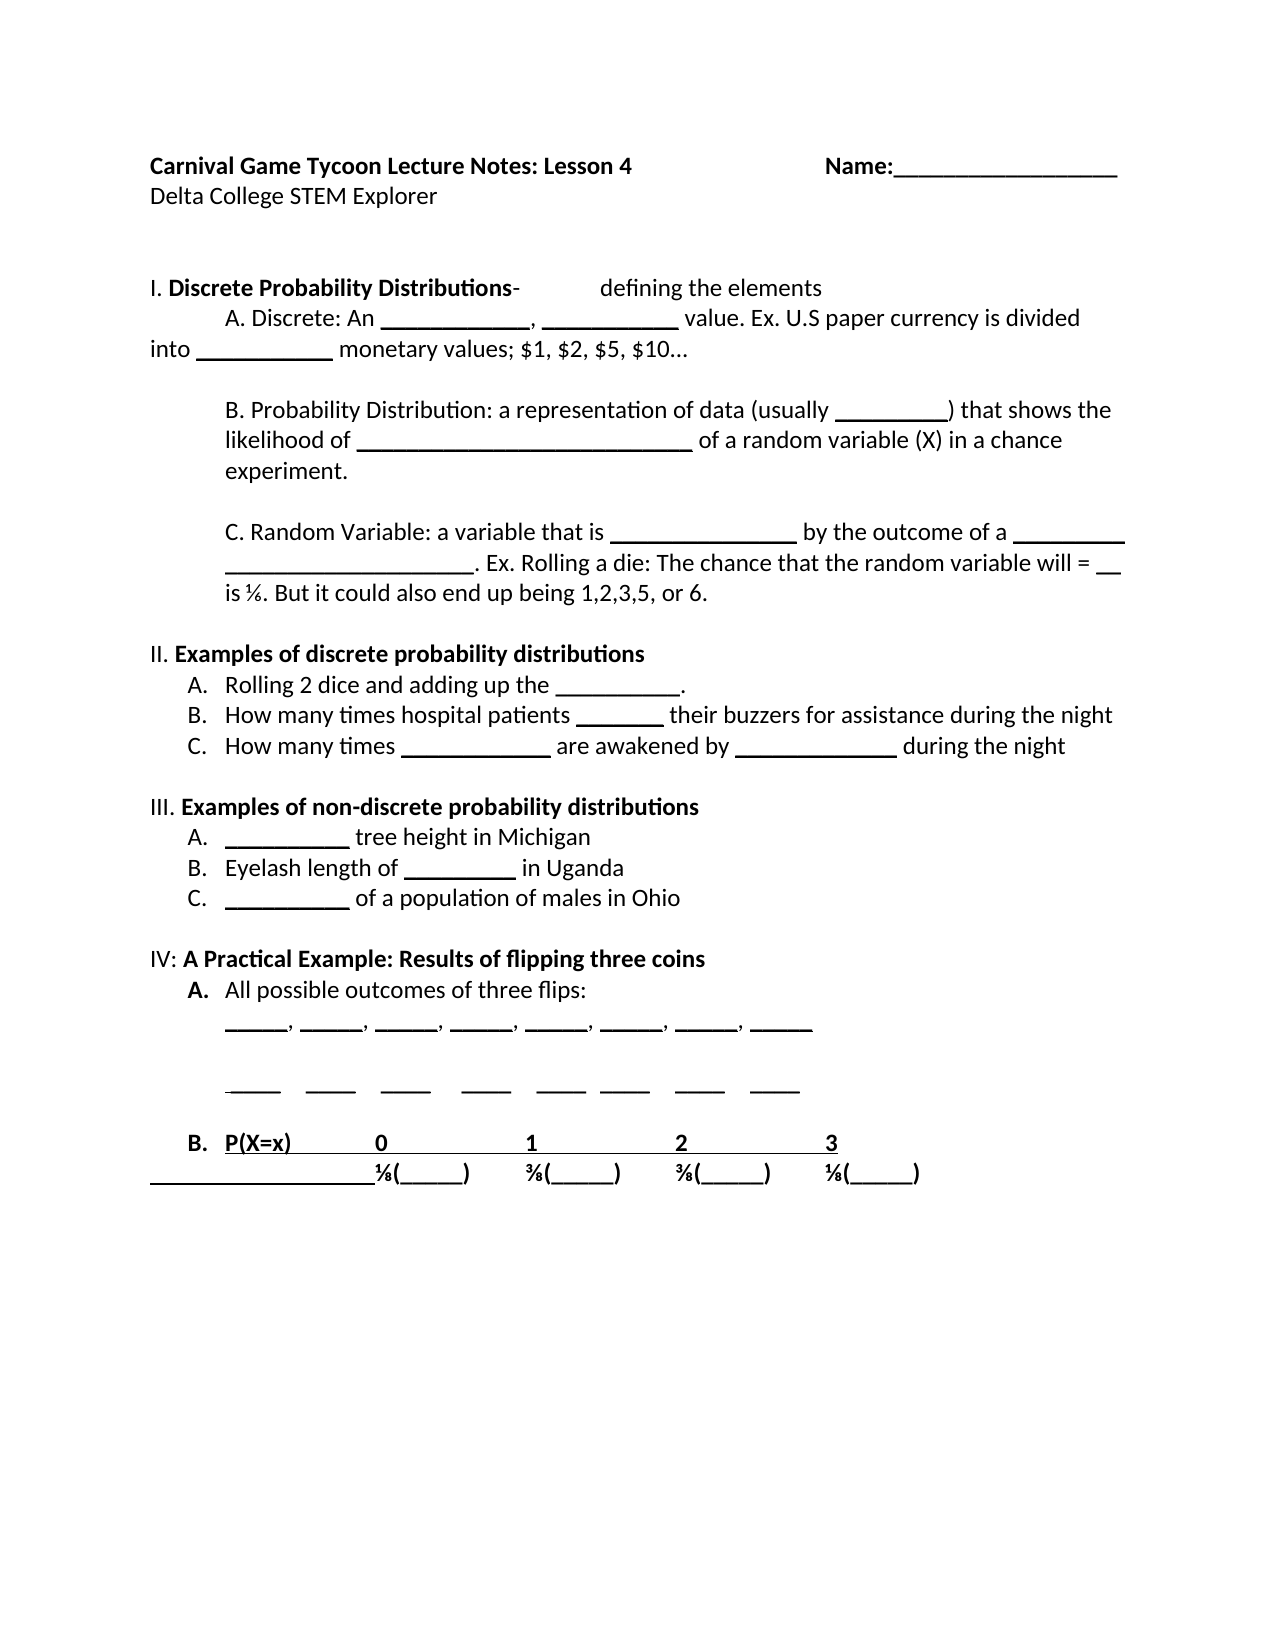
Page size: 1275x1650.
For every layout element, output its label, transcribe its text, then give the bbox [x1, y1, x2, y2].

list __________ of a population of males in Ohio [187, 882, 1125, 913]
text _____, _____, _____, _____, _____, _____, _____, _____ [225, 1004, 1125, 1035]
list How many times hospital patients _______ their buzzers for assistance during the night [187, 699, 1125, 730]
text B. Probability Distribution: a representation of data (usually _________) that shows the likelihood of ___________________________ of a random variable (X) in a chance experiment. [225, 394, 1125, 486]
text A. Discrete: An ____________, ___________ value. Ex. U.S paper currency is divided into ___________ monetary values; $1, $2, $5, $10... [150, 303, 1125, 364]
text III. Examples of non-discrete probability distributions [150, 791, 1125, 821]
text ⅛(_____) ⅜(_____) ⅜(_____) ⅛(_____) [150, 1157, 1125, 1188]
list Eyelash length of _________ in Uganda [187, 852, 1125, 882]
text II. Examples of discrete probability distributions [150, 638, 1125, 669]
text C. Random Variable: a variable that is _______________ by the outcome of a _________ ____________________. Ex. Rolling a die: The chance that the random variable will = __ is ⅙. But it could also end up being 1,2,3,5, or 6. [225, 516, 1125, 608]
text ____ ____ ____ ____ ____ ____ ____ ____ [225, 1066, 1125, 1096]
list P(X=x) 0 1 2 3 [187, 1127, 1125, 1157]
text Delta College STEM Explorer [150, 181, 1125, 211]
list How many times ____________ are awakened by _____________ during the night [187, 730, 1125, 760]
text I. Discrete Probability Distributions- defining the elements [150, 272, 1125, 303]
list __________ tree height in Michigan [187, 821, 1125, 852]
text IV: A Practical Example: Results of flipping three coins [150, 943, 1125, 974]
text Carnival Game Tycoon Lecture Notes: Lesson 4 Name:__________________ [150, 150, 1125, 181]
list Rolling 2 dice and adding up the __________. [187, 669, 1125, 699]
list All possible outcomes of three flips: [187, 974, 1125, 1004]
